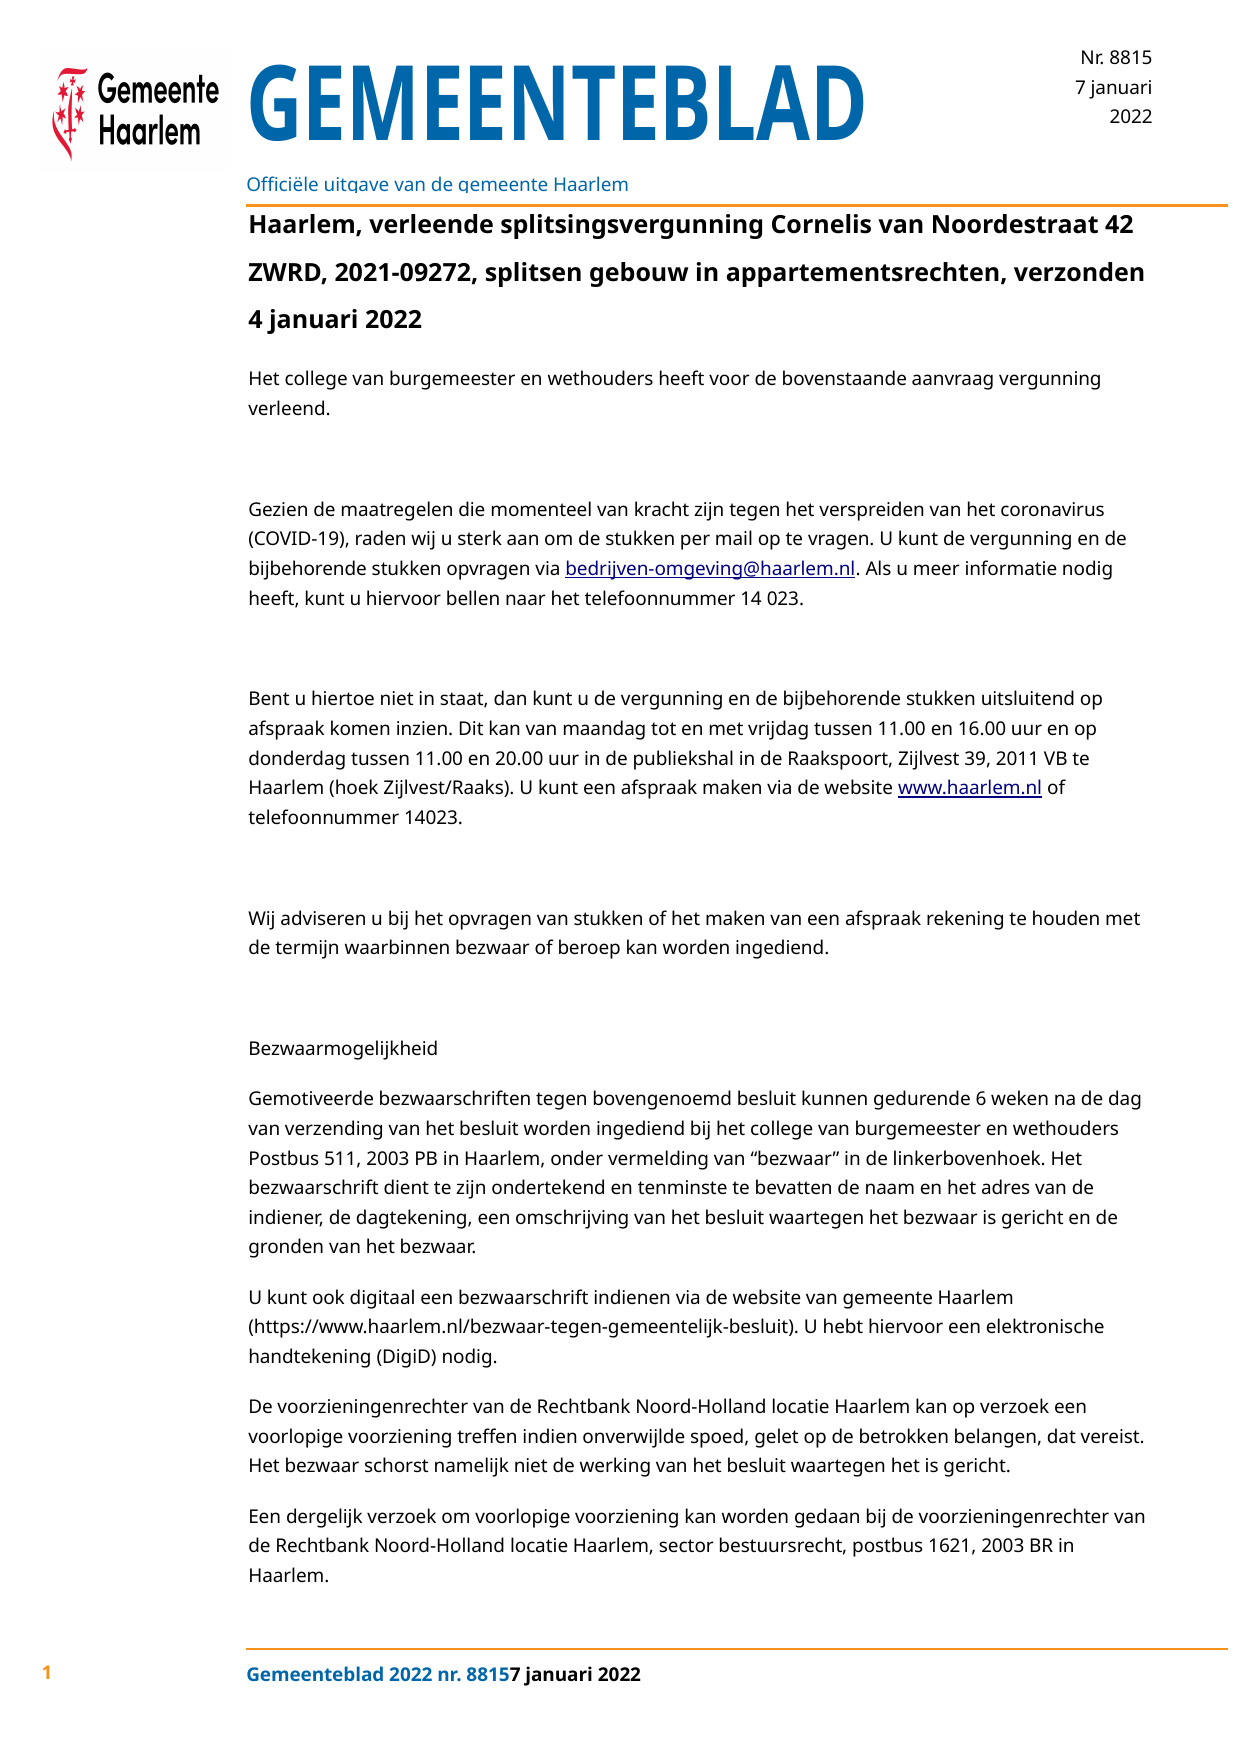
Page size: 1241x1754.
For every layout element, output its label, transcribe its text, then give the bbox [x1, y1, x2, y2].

text De voorzieningenrechter van de Rechtbank Noord-Holland locatie Haarlem kan op verzoek een voorlopige voorziening treffen indien onverwijlde spoed, gelet op de betrokken belangen, dat vereist. Het bezwaar schorst namelijk niet de werking van het besluit waartegen het is gericht. [248, 1393, 1152, 1478]
text Gemotiveerde bezwaarschriften tegen bovengenoemd besluit kunnen gedurende 6 weken na de dag van verzending van het besluit worden ingediend bij het college van burgemeester en wethouders Postbus 511, 2003 PB in Haarlem, onder vermelding van “bezwaar” in de linkerbovenhoek. Het bezwaarschrift dient te zijn ondertekend en tenminste te bevatten de naam en het adres van de indiener, de dagtekening, een omschrijving van het besluit waartegen het bezwaar is gericht en de gronden van het bezwaar. [248, 1086, 1152, 1259]
picture [41, 47, 231, 172]
text Bent u hiertoe niet in staat, dan kunt u de vergunning en de bijbehorende stukken uitsluitend op afspraak komen inzien. Dit kan van maandag tot en met vrijdag tussen 11.00 en 16.00 uur en op donderdag tussen 11.00 en 20.00 uur in de publiekshal in de Raakspoort, Zijlvest 39, 2011 VB te Haarlem (hoek Zijlvest/Raaks). U kunt een afspraak maken via de website www.haarlem.nl of telefoonnummer 14023. [248, 686, 1152, 829]
text Het college van burgemeester en wethouders heeft voor de bovenstaande aanvraag vergunning verleend. [248, 366, 1152, 421]
text Een dergelijk verzoek om voorlopige voorziening kan worden gedaan bij de voorzieningenrechter van de Rechtbank Noord-Holland locatie Haarlem, sector bestuursrecht, postbus 1621, 2003 BR in Haarlem. [248, 1503, 1152, 1588]
text U kunt ook digitaal een bezwaarschrift indienen via de website van gemeente Haarlem (https://www.haarlem.nl/bezwaar-tegen-gemeentelijk-besluit). U hebt hiervoor een elektronische handtekening (DigiD) nodig. [248, 1284, 1152, 1369]
text Bezwaarmogelijkheid [248, 1035, 1152, 1061]
text Haarlem, verleende splitsingsvergunning Cornelis van Noordestraat 42 ZWRD, 2021-09272, splitsen gebouw in appartementsrechten, verzonden 4 januari 2022 [248, 207, 1152, 336]
text Gezien de maatregelen die momenteel van kracht zijn tegen het verspreiden van het coronavirus (COVID-19), raden wij u sterk aan om de stukken per mail op te vragen. U kunt de vergunning en de bijbehorende stukken opvragen via bedrijven-omgeving@haarlem.nl. Als u meer informatie nodig heeft, kunt u hiervoor bellen naar het telefoonnummer 14 023. [248, 496, 1152, 610]
text Wij adviseren u bij het opvragen van stukken of het maken van een afspraak rekening te houden met de termijn waarbinnen bezwaar of beroep kan worden ingediend. [248, 905, 1152, 960]
